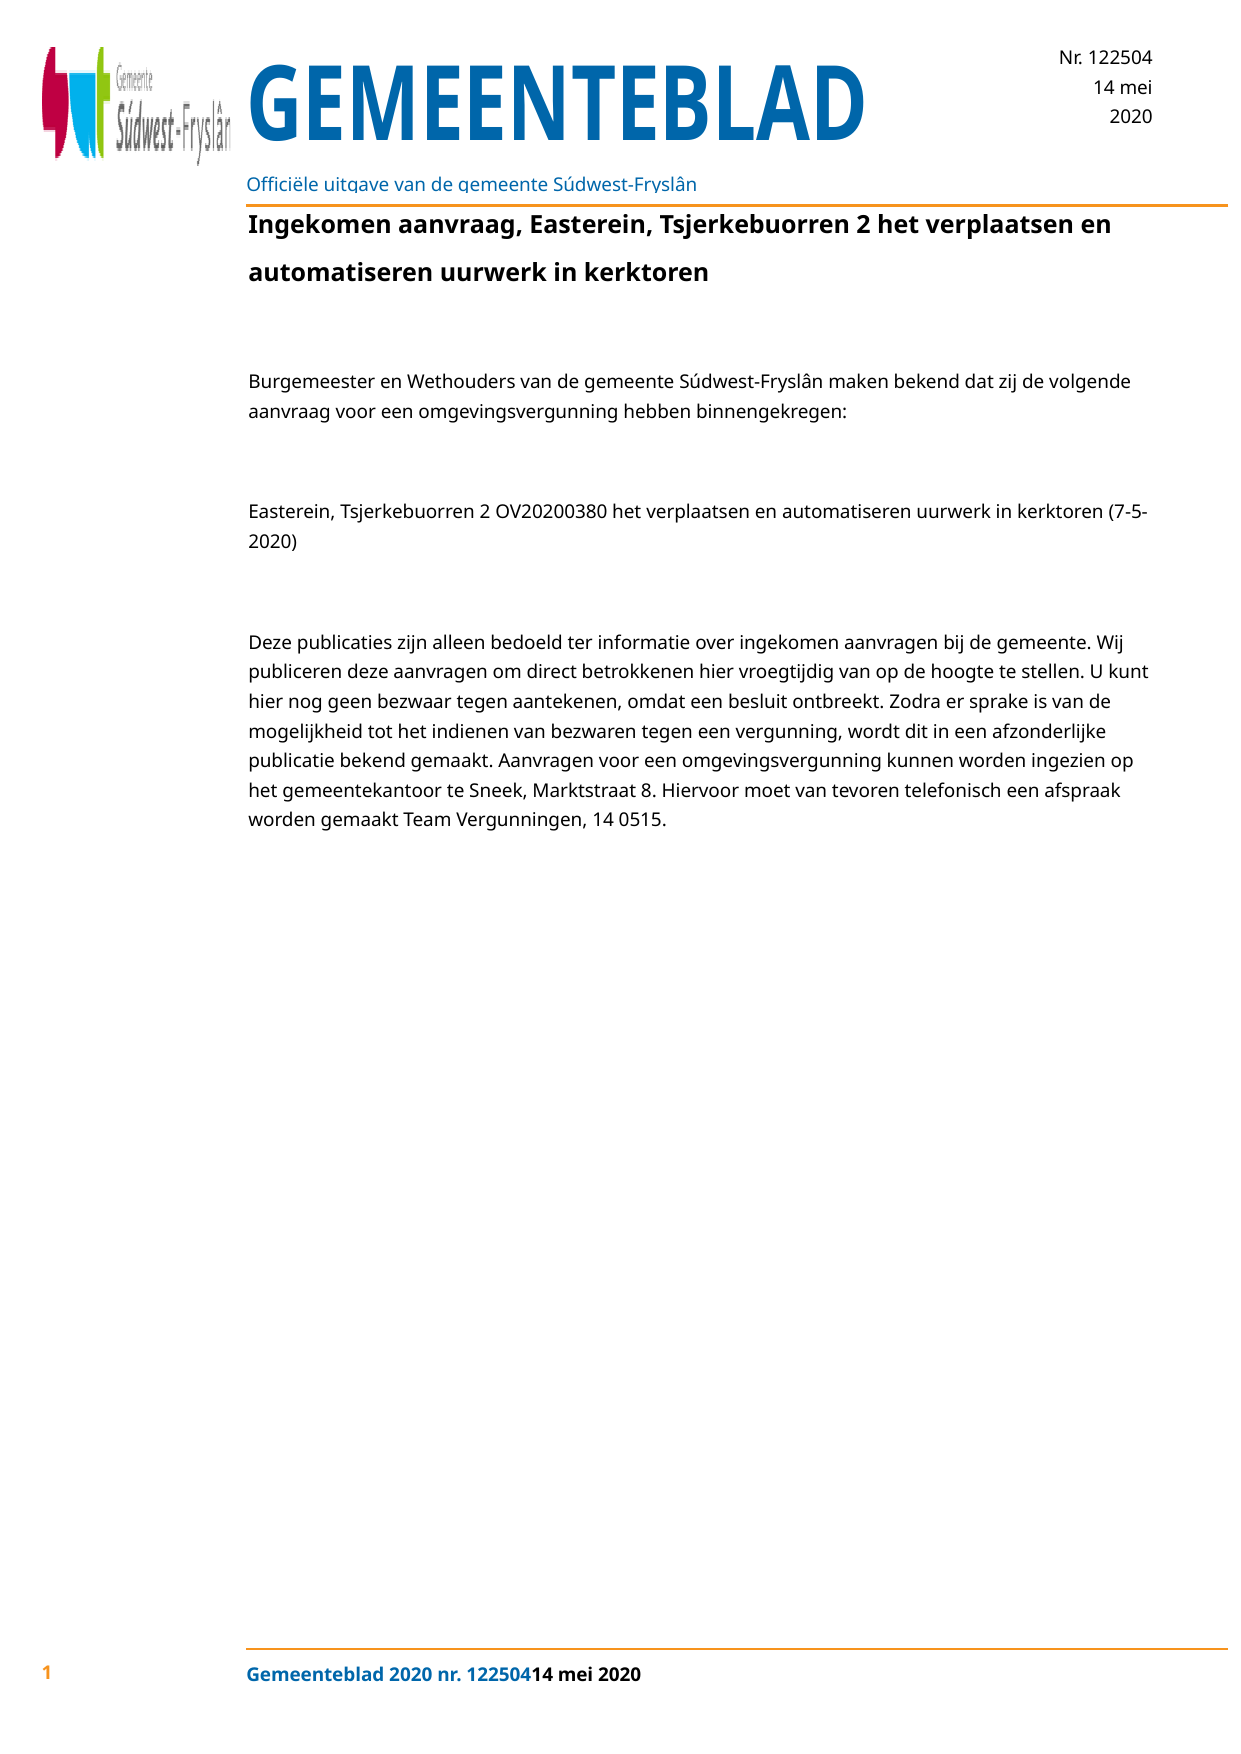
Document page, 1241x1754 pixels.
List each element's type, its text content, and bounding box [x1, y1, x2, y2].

picture [41, 47, 231, 172]
text Easterein, Tsjerkebuorren 2 OV20200380 het verplaatsen en automatiseren uurwerk in kerktoren (7-5-2020) [248, 499, 1152, 554]
text Ingekomen aanvraag, Easterein, Tsjerkebuorren 2 het verplaatsen en automatiseren uurwerk in kerktoren [248, 207, 1152, 288]
text Burgemeester en Wethouders van de gemeente Súdwest-Fryslân maken bekend dat zij de volgende aanvraag voor een omgevingsvergunning hebben binnengekregen: [248, 368, 1152, 424]
text Deze publicaties zijn alleen bedoeld ter informatie over ingekomen aanvragen bij de gemeente. Wij publiceren deze aanvragen om direct betrokkenen hier vroegtijdig van op de hoogte te stellen. U kunt hier nog geen bezwaar tegen aantekenen, omdat een besluit ontbreekt. Zodra er sprake is van de mogelijkheid tot het indienen van bezwaren tegen een vergunning, wordt dit in een afzonderlijke publicatie bekend gemaakt. Aanvragen voor een omgevingsvergunning kunnen worden ingezien op het gemeentekantoor te Sneek, Marktstraat 8. Hiervoor moet van tevoren telefonisch een afspraak worden gemaakt Team Vergunningen, 14 0515. [248, 629, 1152, 832]
